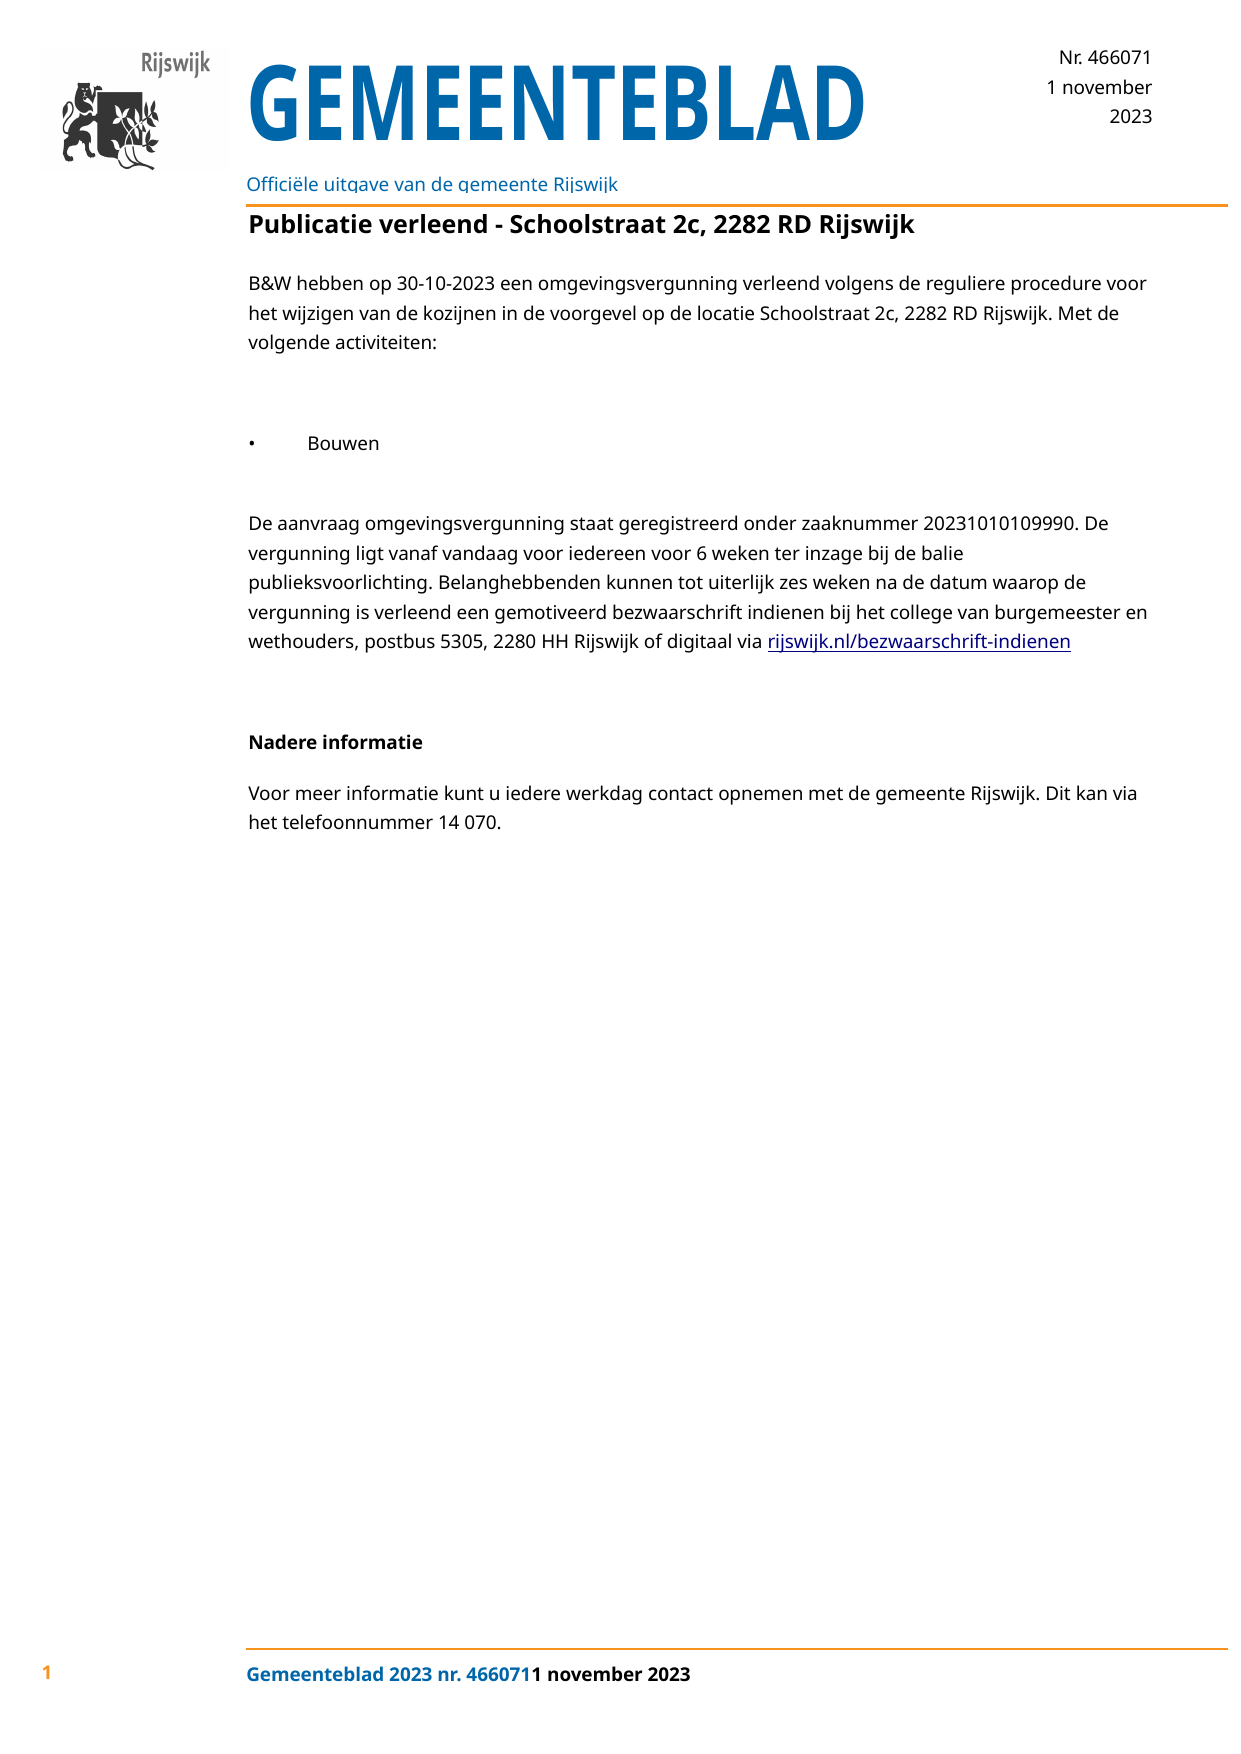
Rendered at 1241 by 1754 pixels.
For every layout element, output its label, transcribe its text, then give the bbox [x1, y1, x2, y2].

text Voor meer informatie kunt u iedere werkdag contact opnemen met de gemeente Rijswijk. Dit kan via het telefoonnummer 14 070. [248, 780, 1152, 835]
list Bouwen [248, 430, 1152, 456]
text De aanvraag omgevingsvergunning staat geregistreerd onder zaaknummer 20231010109990. De vergunning ligt vanaf vandaag voor iedereen voor 6 weken ter inzage bij de balie publieksvoorlichting. Belanghebbenden kunnen tot uiterlijk zes weken na de datum waarop de vergunning is verleend een gemotiveerd bezwaarschrift indienen bij het college van burgemeester en wethouders, postbus 5305, 2280 HH Rijswijk of digitaal via rijswijk.nl/bezwaarschrift-indienen [248, 510, 1152, 654]
text B&W hebben op 30-10-2023 een omgevingsvergunning verleend volgens de reguliere procedure voor het wijzigen van de kozijnen in de voorgevel op de locatie Schoolstraat 2c, 2282 RD Rijswijk. Met de volgende activiteiten: [248, 270, 1152, 355]
picture [41, 47, 231, 172]
text Publicatie verleend - Schoolstraat 2c, 2282 RD Rijswijk [248, 207, 1152, 241]
text Nadere informatie [248, 729, 1152, 755]
